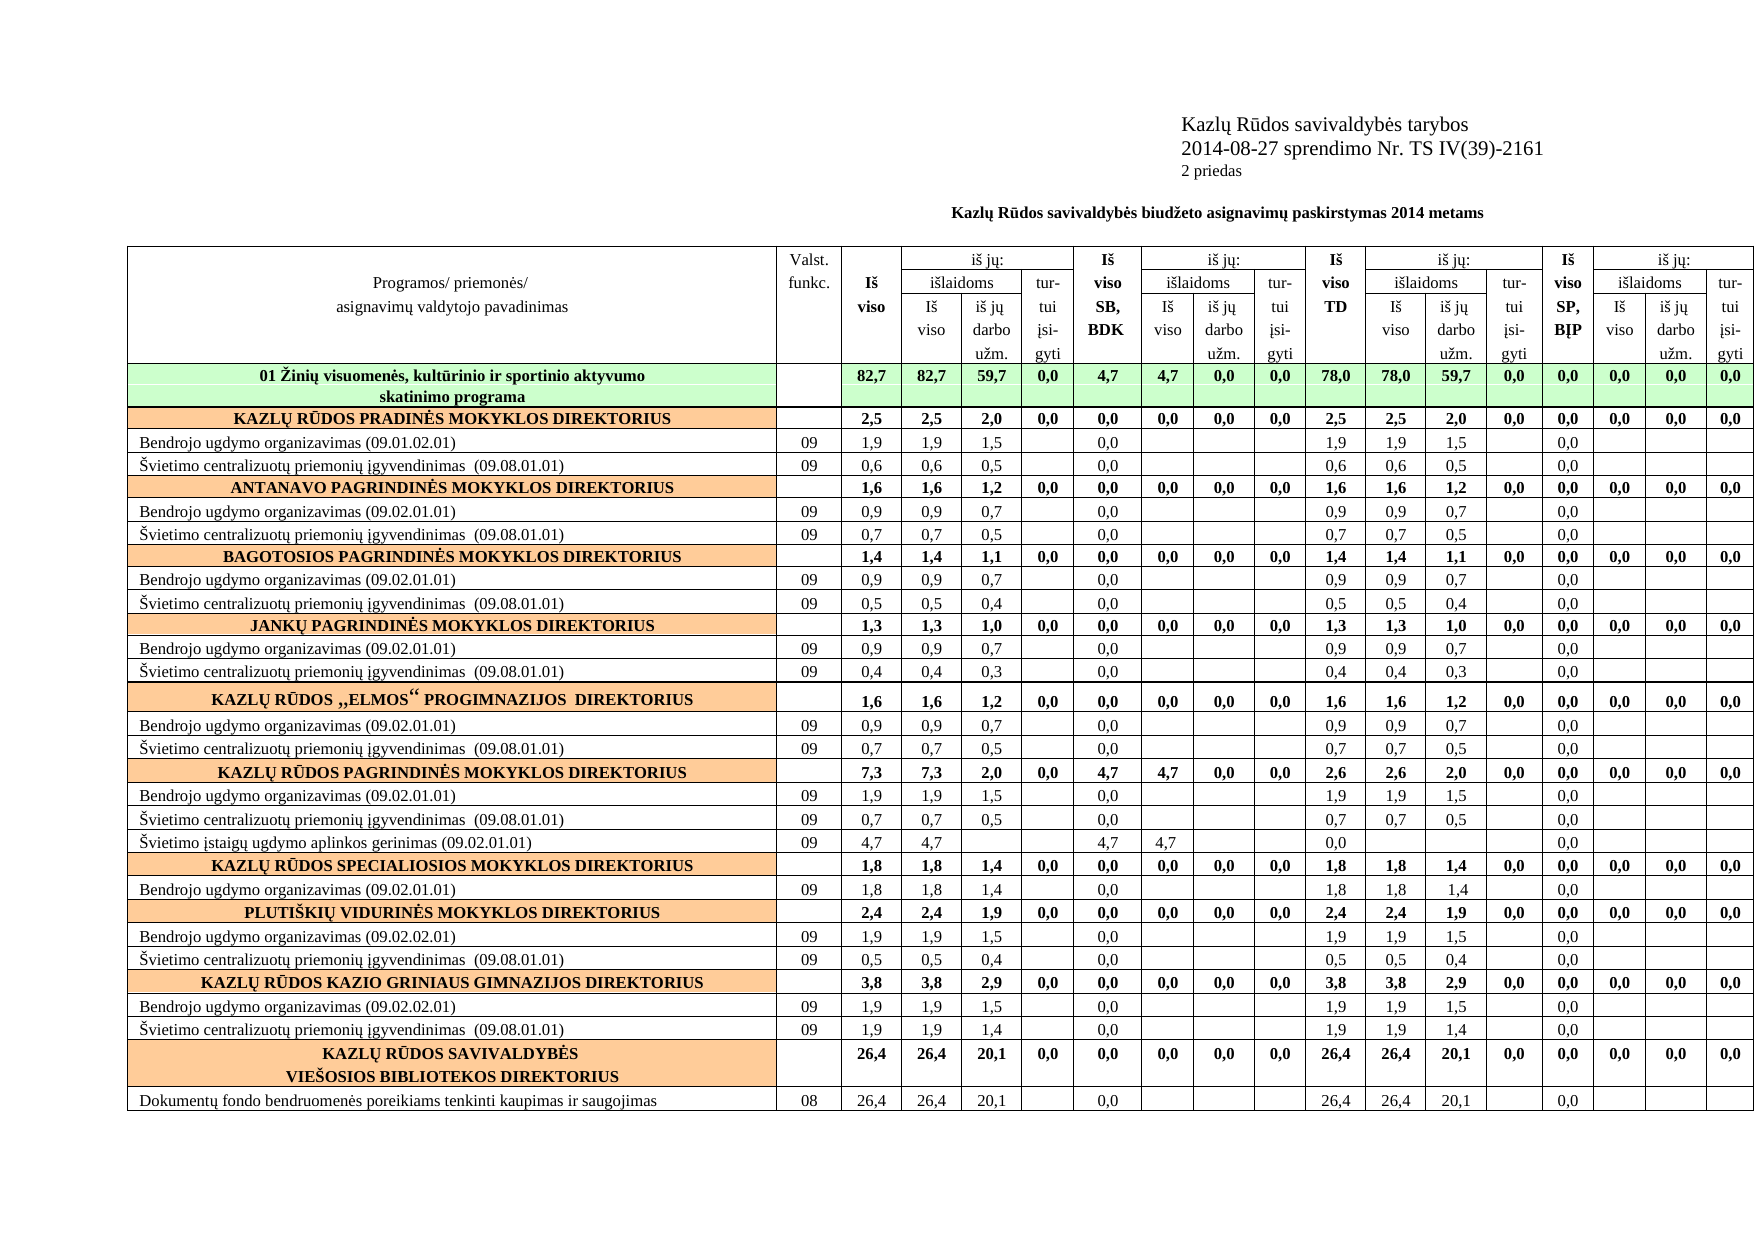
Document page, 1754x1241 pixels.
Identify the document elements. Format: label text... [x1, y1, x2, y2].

table_cell [1142, 783, 1193, 805]
table_cell 0,7 [962, 636, 1021, 658]
table_cell 1,6 [1366, 683, 1425, 711]
table_cell 0,0 [1074, 900, 1141, 922]
table_cell [1194, 453, 1254, 475]
table_cell [1255, 429, 1305, 452]
table_cell [777, 900, 841, 922]
table_cell 1,4 [1426, 1017, 1486, 1039]
table_cell [962, 385, 1021, 406]
table_cell 0,0 [1074, 614, 1141, 634]
table_cell 1,5 [962, 429, 1021, 452]
table_cell 0,0 [1074, 476, 1141, 497]
table_cell Bendrojo ugdymo organizavimas (09.02.01.01) [128, 712, 776, 735]
table_cell 1,2 [1426, 476, 1486, 497]
table_cell [128, 339, 776, 363]
table_cell [902, 339, 961, 363]
table_cell [1543, 1063, 1593, 1086]
table_cell išlaidoms [1366, 270, 1486, 292]
table_cell [777, 1040, 841, 1063]
table_cell 0,9 [1366, 567, 1425, 589]
table_cell KAZLŲ RŪDOS SPECIALIOSIOS MOKYKLOS DIREKTORIUS [128, 853, 776, 875]
table_cell Iš [1306, 247, 1365, 269]
table_cell 0,0 [1707, 476, 1753, 497]
table_cell 0,9 [1306, 567, 1365, 589]
table_cell užm. [1646, 339, 1706, 363]
table_cell 0,0 [1142, 476, 1193, 497]
table_cell [1486, 222, 1542, 246]
table_cell [1255, 659, 1305, 681]
table_cell 1,6 [1306, 683, 1365, 711]
table_cell [1194, 994, 1254, 1016]
table_cell [1306, 316, 1365, 339]
table_cell 1,8 [1306, 853, 1365, 875]
table_cell 09 [777, 830, 841, 852]
table_cell 1,9 [1366, 1017, 1425, 1039]
table_cell 0,0 [1543, 545, 1593, 566]
table_cell [1074, 339, 1141, 363]
table_cell [1646, 830, 1706, 852]
table_cell [1646, 385, 1706, 406]
table_cell Švietimo centralizuotų priemonių įgyvendinimas (09.08.01.01) [128, 590, 776, 613]
table_cell 0,0 [1594, 614, 1645, 634]
table_cell [1487, 498, 1542, 521]
table_cell [128, 222, 777, 246]
table_cell iš jų [1646, 294, 1706, 316]
table_cell 1,9 [1306, 429, 1365, 452]
table_cell 0,0 [1543, 683, 1593, 711]
table_cell 1,4 [1306, 545, 1365, 566]
table_cell [1255, 590, 1305, 613]
table_cell 2,5 [842, 408, 901, 428]
table_cell 0,7 [902, 736, 961, 758]
table_cell 1,9 [902, 429, 961, 452]
table_cell [1707, 923, 1753, 946]
table_cell [1594, 1017, 1645, 1039]
table_cell 0,0 [1543, 900, 1593, 922]
table_cell 0,0 [1074, 659, 1141, 681]
table_cell 1,9 [902, 783, 961, 805]
table_cell [1646, 429, 1706, 452]
table_cell [1022, 783, 1073, 805]
table_cell [1594, 659, 1645, 681]
table_cell [842, 316, 901, 339]
table_cell užm. [1426, 339, 1486, 363]
table_cell 0,0 [1543, 1040, 1593, 1063]
table_cell [1142, 712, 1193, 735]
table_cell 0,0 [1074, 806, 1141, 828]
table_cell [1646, 522, 1706, 544]
table_cell 4,7 [1074, 830, 1141, 852]
table_cell [777, 759, 841, 782]
table_cell 09 [777, 636, 841, 658]
table_cell [1594, 923, 1645, 946]
table_cell KAZLŲ RŪDOS SAVIVALDYBĖS [128, 1040, 776, 1063]
table_cell 0,0 [1142, 970, 1193, 992]
table_cell 0,0 [1646, 970, 1706, 992]
table_cell 0,0 [1594, 759, 1645, 782]
table_cell Švietimo centralizuotų priemonių įgyvendinimas (09.08.01.01) [128, 659, 776, 681]
table_cell 0,0 [1194, 900, 1254, 922]
table_cell 0,9 [1306, 636, 1365, 658]
table_cell 1,9 [1366, 923, 1425, 946]
table_cell 0,0 [1487, 364, 1542, 384]
table_cell Švietimo centralizuotų priemonių įgyvendinimas (09.08.01.01) [128, 1017, 776, 1039]
table_cell Švietimo centralizuotų priemonių įgyvendinimas (09.08.01.01) [128, 736, 776, 758]
table_cell [777, 222, 841, 246]
table_cell Bendrojo ugdymo organizavimas (09.01.02.01) [128, 429, 776, 452]
table_cell 1,2 [962, 476, 1021, 497]
table_cell 0,0 [1646, 476, 1706, 497]
table_header [1645, 199, 1706, 222]
table_cell 0,0 [1194, 970, 1254, 992]
table_cell 0,0 [1142, 1040, 1193, 1063]
table_cell 0,0 [1543, 659, 1593, 681]
table_cell 0,0 [1487, 614, 1542, 634]
table_cell 0,0 [1194, 408, 1254, 428]
table_cell 0,0 [1543, 453, 1593, 475]
table_cell 0,9 [842, 712, 901, 735]
table_cell 82,7 [842, 364, 901, 384]
table_cell [1487, 712, 1542, 735]
table_cell 0,0 [1074, 712, 1141, 735]
table_cell 1,9 [902, 1017, 961, 1039]
text 2 priedas [128, 160, 1609, 199]
table_cell 0,5 [962, 453, 1021, 475]
table_cell ANTANAVO PAGRINDINĖS MOKYKLOS DIREKTORIUS [128, 476, 776, 497]
table_cell BĮP [1543, 316, 1593, 339]
table_cell [1594, 736, 1645, 758]
table_cell tui [1707, 293, 1753, 316]
table_cell [1594, 590, 1645, 613]
table_cell [1594, 385, 1645, 406]
table_cell tur- [1487, 270, 1542, 292]
table_cell 09 [777, 429, 841, 452]
table_cell 0,4 [842, 659, 901, 681]
table_cell iš jų: [1594, 247, 1753, 269]
table_cell 1,0 [1426, 614, 1486, 634]
table_cell 1,8 [1306, 876, 1365, 899]
table_cell [777, 339, 841, 363]
table_cell 0,0 [1543, 590, 1593, 613]
table_cell 0,0 [1255, 759, 1305, 782]
table_cell 1,3 [1366, 614, 1425, 634]
table_header Kazlų Rūdos savivaldybės biudžeto asignavimų paskirstymas 2014 metams [841, 199, 1594, 222]
table_cell 09 [777, 876, 841, 899]
table_cell [1646, 994, 1706, 1016]
table_cell 1,6 [842, 476, 901, 497]
table_cell 01 Žinių visuomenės, kultūrinio ir sportinio aktyvumo [128, 364, 776, 384]
table_cell [1194, 429, 1254, 452]
table_cell 0,0 [1255, 614, 1305, 634]
table_cell Švietimo centralizuotų priemonių įgyvendinimas (09.08.01.01) [128, 806, 776, 828]
table_cell Švietimo centralizuotų priemonių įgyvendinimas (09.08.01.01) [128, 453, 776, 475]
table_cell [1142, 1017, 1193, 1039]
table_cell [1142, 994, 1193, 1016]
table_cell viso [1366, 316, 1425, 339]
table_cell [1194, 947, 1254, 969]
table_cell 0,0 [1022, 476, 1073, 497]
table_cell 1,9 [1366, 783, 1425, 805]
table_cell 0,0 [1074, 1017, 1141, 1039]
table_cell [1646, 1017, 1706, 1039]
table_cell [1255, 636, 1305, 658]
table_cell 0,0 [1594, 476, 1645, 497]
table_cell Bendrojo ugdymo organizavimas (09.02.01.01) [128, 567, 776, 589]
table_cell 0,0 [1255, 364, 1305, 384]
table_cell 1,1 [962, 545, 1021, 566]
table_cell [1142, 522, 1193, 544]
table_cell [1255, 994, 1305, 1016]
table_cell 0,5 [1306, 590, 1365, 613]
table_cell [1646, 783, 1706, 805]
table_cell [962, 830, 1021, 852]
table_cell viso [842, 293, 901, 316]
table_cell 0,0 [1022, 970, 1073, 992]
table_cell [1255, 830, 1305, 852]
table_cell [1022, 712, 1073, 735]
table_cell [777, 364, 841, 384]
table_cell 2,4 [902, 900, 961, 922]
table_cell 0,0 [1707, 683, 1753, 711]
table_cell [1707, 806, 1753, 828]
table_cell [1255, 876, 1305, 899]
table_cell [1022, 522, 1073, 544]
table_cell [1194, 659, 1254, 681]
table_cell [1487, 876, 1542, 899]
table_cell [1487, 522, 1542, 544]
table_cell [1142, 567, 1193, 589]
table_cell 1,6 [1306, 476, 1365, 497]
table_cell 4,7 [1142, 364, 1193, 384]
table_cell Iš [1543, 247, 1593, 269]
table_cell 0,0 [1707, 614, 1753, 634]
table_cell viso [1142, 316, 1193, 339]
table_cell [1194, 1017, 1254, 1039]
table_cell tui [1022, 293, 1073, 316]
table_cell [902, 1063, 961, 1086]
table_cell 0,0 [1487, 545, 1542, 566]
table_cell 0,0 [1543, 830, 1593, 852]
table_cell [1142, 339, 1193, 363]
table_cell 26,4 [842, 1087, 901, 1110]
table_cell 0,5 [842, 947, 901, 969]
table_cell Dokumentų fondo bendruomenės poreikiams tenkinti kaupimas ir saugojimas [128, 1087, 776, 1110]
table_cell [777, 970, 841, 992]
table_cell [1487, 736, 1542, 758]
table_cell [1487, 994, 1542, 1016]
table_cell 2,0 [1426, 408, 1486, 428]
table_cell [1707, 783, 1753, 805]
table_cell [1487, 947, 1542, 969]
table_cell 0,0 [1707, 970, 1753, 992]
table_cell užm. [962, 339, 1021, 363]
table_cell 1,9 [842, 923, 901, 946]
table_cell [1022, 385, 1073, 406]
table_cell [842, 1063, 901, 1086]
table_cell darbo [962, 316, 1021, 339]
table_cell 0,0 [1646, 408, 1706, 428]
table_cell [1487, 636, 1542, 658]
table_cell 1,8 [902, 853, 961, 875]
table_cell 0,0 [1487, 900, 1542, 922]
table_cell [1022, 453, 1073, 475]
table_cell [842, 247, 901, 269]
table_cell 3,8 [902, 970, 961, 992]
table_cell išlaidoms [902, 270, 1021, 292]
table_cell 0,6 [902, 453, 961, 475]
table_cell 0,0 [1707, 545, 1753, 566]
table_cell 2,9 [962, 970, 1021, 992]
table_cell 0,4 [962, 590, 1021, 613]
table_cell 09 [777, 522, 841, 544]
table_cell [1594, 1063, 1645, 1086]
table_cell 0,0 [1255, 900, 1305, 922]
table_cell 09 [777, 783, 841, 805]
table_cell tur- [1022, 270, 1073, 292]
table_cell 2,9 [1426, 970, 1486, 992]
table_cell [842, 339, 901, 363]
table_cell [1194, 498, 1254, 521]
table_cell 0,0 [1074, 453, 1141, 475]
table_cell gyti [1022, 339, 1073, 363]
table_cell 0,9 [902, 636, 961, 658]
table_cell [1255, 1087, 1305, 1110]
table_cell 0,5 [842, 590, 901, 613]
table_cell 0,0 [1074, 970, 1141, 992]
table_cell [1646, 923, 1706, 946]
table_cell 0,0 [1543, 1087, 1593, 1110]
table_cell 09 [777, 1017, 841, 1039]
table_cell 09 [777, 498, 841, 521]
table_cell Bendrojo ugdymo organizavimas (09.02.02.01) [128, 923, 776, 946]
table_cell [1487, 1063, 1542, 1086]
table_cell 0,0 [1255, 683, 1305, 711]
table_cell gyti [1487, 339, 1542, 363]
table_cell 2,6 [1306, 759, 1365, 782]
table_cell viso [1306, 269, 1365, 292]
table_cell 0,0 [1487, 853, 1542, 875]
table_cell [777, 1063, 841, 1086]
table_cell 0,0 [1022, 759, 1073, 782]
table_cell 0,0 [1142, 683, 1193, 711]
table_cell 0,0 [1022, 614, 1073, 634]
table_cell [1366, 339, 1425, 363]
table_cell 0,4 [1306, 659, 1365, 681]
table_cell 0,0 [1074, 498, 1141, 521]
table_cell [1594, 222, 1645, 246]
table_cell 0,3 [1426, 659, 1486, 681]
table_cell 0,0 [1487, 759, 1542, 782]
table_cell 20,1 [962, 1087, 1021, 1110]
table_cell viso [1594, 316, 1645, 339]
table_cell 0,0 [1646, 364, 1706, 384]
table_cell [1487, 1087, 1542, 1110]
table_cell 0,5 [902, 947, 961, 969]
table_cell 0,0 [1022, 900, 1073, 922]
table_cell 1,9 [1366, 994, 1425, 1016]
table_cell 0,0 [1074, 545, 1141, 566]
table_cell Iš [1366, 294, 1425, 316]
table_cell [1022, 567, 1073, 589]
table_cell 0,0 [1194, 1040, 1254, 1063]
table_cell tui [1487, 293, 1542, 316]
table_cell 0,0 [1646, 853, 1706, 875]
table_cell 1,5 [1426, 994, 1486, 1016]
table_cell [1646, 736, 1706, 758]
table_cell [1646, 498, 1706, 521]
table_cell 09 [777, 453, 841, 475]
table_cell 0,0 [1707, 1040, 1753, 1063]
table_cell [1487, 923, 1542, 946]
table_cell 0,0 [1022, 1040, 1073, 1063]
table_cell tur- [1707, 270, 1753, 292]
table_cell [1306, 339, 1365, 363]
table_cell 7,3 [842, 759, 901, 782]
table_cell 0,0 [1543, 994, 1593, 1016]
table_cell 0,4 [902, 659, 961, 681]
table_cell SP, [1543, 293, 1593, 316]
table_cell [1255, 783, 1305, 805]
table_cell [1142, 429, 1193, 452]
table_cell 0,0 [1022, 853, 1073, 875]
table_cell 0,0 [1707, 900, 1753, 922]
table_cell 0,0 [1194, 364, 1254, 384]
table_cell 0,0 [1543, 876, 1593, 899]
table_cell PLUTIŠKIŲ VIDURINĖS MOKYKLOS DIREKTORIUS [128, 900, 776, 922]
table_cell asignavimų valdytojo pavadinimas [128, 293, 776, 316]
table_cell 0,0 [1646, 1040, 1706, 1063]
table_cell 26,4 [1306, 1040, 1365, 1063]
table_cell 1,4 [962, 853, 1021, 875]
table_cell [1142, 636, 1193, 658]
table_cell 0,0 [1543, 970, 1593, 992]
table_cell 1,3 [1306, 614, 1365, 634]
table_cell 0,0 [1255, 853, 1305, 875]
table_cell 0,0 [1074, 736, 1141, 758]
table_cell [1487, 385, 1542, 406]
table_cell [1594, 947, 1645, 969]
table_cell 0,5 [1306, 947, 1365, 969]
table_cell 2,0 [962, 759, 1021, 782]
table_cell [1426, 222, 1486, 246]
table_cell 1,9 [1306, 783, 1365, 805]
table_cell 0,7 [902, 522, 961, 544]
table_cell [777, 316, 841, 339]
table_cell 2,5 [1306, 408, 1365, 428]
table_cell 0,5 [902, 590, 961, 613]
table_cell 78,0 [1306, 364, 1365, 384]
table_cell 0,0 [1543, 498, 1593, 521]
table_cell TD [1306, 293, 1365, 316]
table_cell 0,0 [1594, 364, 1645, 384]
table_cell 26,4 [902, 1087, 961, 1110]
table_cell 2,4 [1306, 900, 1365, 922]
table_cell 1,9 [842, 994, 901, 1016]
table_cell [1646, 567, 1706, 589]
table_cell 0,0 [1487, 1040, 1542, 1063]
text 2014-08-27 sprendimo Nr. TS IV(39)-2161 [128, 136, 1609, 160]
table_cell 09 [777, 659, 841, 681]
table_cell [961, 222, 1022, 246]
table_cell 1,5 [1426, 783, 1486, 805]
table_cell įsi- [1022, 316, 1073, 339]
table_cell 1,4 [1426, 853, 1486, 875]
table_cell [1646, 876, 1706, 899]
table_cell [1022, 830, 1073, 852]
table_cell 0,0 [1255, 408, 1305, 428]
table_cell 0,0 [1543, 614, 1593, 634]
table_cell gyti [1707, 339, 1753, 363]
table_cell 0,0 [1594, 545, 1645, 566]
table_cell 0,0 [1142, 408, 1193, 428]
table_cell 09 [777, 590, 841, 613]
table_cell 0,5 [1366, 947, 1425, 969]
table_cell 0,0 [1194, 683, 1254, 711]
table_cell BDK [1074, 316, 1141, 339]
table_cell [1594, 876, 1645, 899]
table_cell [1707, 522, 1753, 544]
table_cell iš jų [1194, 294, 1254, 316]
table_cell [842, 385, 901, 406]
table_cell 0,7 [1426, 636, 1486, 658]
table_cell 0,7 [962, 712, 1021, 735]
table_cell [1022, 1017, 1073, 1039]
table_cell 0,7 [1426, 498, 1486, 521]
table_cell 7,3 [902, 759, 961, 782]
table_cell 0,5 [962, 736, 1021, 758]
table_cell [1426, 385, 1486, 406]
table_cell 09 [777, 712, 841, 735]
table_cell 0,5 [962, 522, 1021, 544]
table_cell 0,0 [1074, 1087, 1141, 1110]
table_cell 0,0 [1194, 545, 1254, 566]
table_cell [1306, 385, 1365, 406]
table_cell 0,0 [1306, 830, 1365, 852]
table_cell [128, 247, 776, 269]
table_cell [1646, 1063, 1706, 1086]
table_cell [1646, 590, 1706, 613]
table_cell 0,9 [1306, 712, 1365, 735]
table_cell iš jų: [1142, 247, 1305, 269]
table_cell [1255, 1017, 1305, 1039]
table_cell 59,7 [1426, 364, 1486, 384]
table_cell [1707, 567, 1753, 589]
table_cell [1142, 453, 1193, 475]
table_cell 0,0 [1074, 994, 1141, 1016]
table_cell 0,9 [902, 567, 961, 589]
table_cell Švietimo centralizuotų priemonių įgyvendinimas (09.08.01.01) [128, 522, 776, 544]
table_cell 09 [777, 736, 841, 758]
table_cell Švietimo centralizuotų priemonių įgyvendinimas (09.08.01.01) [128, 947, 776, 969]
table_cell [1707, 498, 1753, 521]
table_cell 0,5 [1426, 806, 1486, 828]
table_cell 0,0 [1255, 970, 1305, 992]
table_cell 0,0 [1074, 876, 1141, 899]
table_cell [1142, 806, 1193, 828]
table_cell 0,0 [1543, 522, 1593, 544]
table_cell 1,9 [842, 1017, 901, 1039]
table_cell 1,6 [842, 683, 901, 711]
table_cell 0,0 [1487, 408, 1542, 428]
table_cell 0,9 [1366, 712, 1425, 735]
table_cell [1074, 222, 1142, 246]
table_cell 1,9 [1306, 994, 1365, 1016]
table_cell 0,0 [1543, 712, 1593, 735]
table_cell 0,0 [1543, 364, 1593, 384]
table_cell [1142, 736, 1193, 758]
table_cell 0,0 [1707, 364, 1753, 384]
table_cell 0,0 [1543, 636, 1593, 658]
table_cell Bendrojo ugdymo organizavimas (09.02.01.01) [128, 636, 776, 658]
table_cell [1487, 1017, 1542, 1039]
table_cell [1594, 453, 1645, 475]
table_cell gyti [1255, 339, 1305, 363]
table_cell [1707, 876, 1753, 899]
table_cell viso [1543, 269, 1593, 292]
table_cell [1487, 830, 1542, 852]
table_cell 1,8 [902, 876, 961, 899]
table_cell viso [1074, 269, 1141, 292]
table_cell [1707, 994, 1753, 1016]
table_cell [128, 316, 776, 339]
table_cell 4,7 [1074, 364, 1141, 384]
table_cell 0,0 [1543, 853, 1593, 875]
table_cell [1142, 1087, 1193, 1110]
table_cell 0,0 [1074, 590, 1141, 613]
table_cell užm. [1194, 339, 1254, 363]
table_cell [1255, 522, 1305, 544]
table_cell [1707, 1063, 1753, 1086]
table_cell [1022, 876, 1073, 899]
table_cell 0,0 [1487, 683, 1542, 711]
table_cell [901, 222, 961, 246]
table_cell [1142, 590, 1193, 613]
table_cell [1707, 429, 1753, 452]
table_cell 1,4 [1426, 876, 1486, 899]
table_cell 1,3 [902, 614, 961, 634]
table_cell 0,7 [1366, 806, 1425, 828]
table_cell 1,9 [902, 923, 961, 946]
table_cell [1594, 830, 1645, 852]
table_cell 0,0 [1543, 429, 1593, 452]
table_header [1594, 199, 1645, 222]
table_cell [1366, 1063, 1425, 1086]
table_cell 0,5 [1426, 453, 1486, 475]
table_cell 0,0 [1194, 853, 1254, 875]
table_cell [1142, 876, 1193, 899]
table_cell 1,5 [1426, 429, 1486, 452]
table_cell [1487, 783, 1542, 805]
table_cell [902, 385, 961, 406]
table_cell [1646, 453, 1706, 475]
table_cell 0,7 [902, 806, 961, 828]
table_cell [1543, 385, 1593, 406]
table_cell [1194, 876, 1254, 899]
table_cell 0,0 [1255, 1040, 1305, 1063]
table_cell 0,4 [1426, 947, 1486, 969]
table_cell 0,5 [1426, 736, 1486, 758]
table_cell 0,0 [1594, 683, 1645, 711]
table_cell [1194, 736, 1254, 758]
table_cell 1,6 [1366, 476, 1425, 497]
table_cell funkc. [777, 269, 841, 292]
table_cell 0,0 [1707, 408, 1753, 428]
table_cell išlaidoms [1142, 270, 1254, 292]
table_cell 0,0 [1646, 759, 1706, 782]
table_cell 1,8 [842, 853, 901, 875]
table_cell 2,5 [902, 408, 961, 428]
table_cell 2,4 [1366, 900, 1425, 922]
table_cell 1,9 [842, 429, 901, 452]
table_cell 20,1 [1426, 1040, 1486, 1063]
table_cell [1487, 567, 1542, 589]
table_cell 0,0 [1022, 408, 1073, 428]
table_cell 09 [777, 994, 841, 1016]
table_cell [1194, 783, 1254, 805]
table_cell 20,1 [962, 1040, 1021, 1063]
table_cell 0,7 [962, 567, 1021, 589]
table_cell Iš [1074, 247, 1141, 269]
table_cell VIEŠOSIOS BIBLIOTEKOS DIREKTORIUS [128, 1063, 776, 1086]
table_cell 0,0 [1022, 683, 1073, 711]
table_cell 1,6 [902, 683, 961, 711]
table_cell [1594, 783, 1645, 805]
table_cell 0,0 [1594, 853, 1645, 875]
table_cell [1487, 806, 1542, 828]
table_cell [1646, 636, 1706, 658]
table_cell [1487, 429, 1542, 452]
table_cell 0,9 [842, 498, 901, 521]
table_cell 1,9 [1366, 429, 1425, 452]
table_cell 0,0 [1646, 900, 1706, 922]
table_cell [1707, 947, 1753, 969]
table_cell Valst. [777, 247, 841, 269]
table_cell 0,7 [1366, 736, 1425, 758]
table_cell [1022, 947, 1073, 969]
table_cell 0,0 [1074, 923, 1141, 946]
table_cell 0,5 [1366, 590, 1425, 613]
table_cell 0,0 [1074, 636, 1141, 658]
table_cell [1426, 830, 1486, 852]
table_cell [841, 222, 901, 246]
table_cell [1074, 385, 1141, 406]
table_cell 1,5 [962, 783, 1021, 805]
table_cell 0,7 [842, 736, 901, 758]
table_cell [777, 385, 841, 406]
table_cell 0,7 [842, 522, 901, 544]
table_cell 1,9 [962, 900, 1021, 922]
table_cell 1,9 [1426, 900, 1486, 922]
table_cell 4,7 [1142, 759, 1193, 782]
table_cell 09 [777, 923, 841, 946]
table_cell [1142, 923, 1193, 946]
table_cell JANKŲ PAGRINDINĖS MOKYKLOS DIREKTORIUS [128, 614, 776, 634]
table_cell 0,0 [1255, 476, 1305, 497]
table_cell [1194, 806, 1254, 828]
table_cell Bendrojo ugdymo organizavimas (09.02.01.01) [128, 876, 776, 899]
table_cell 0,0 [1487, 970, 1542, 992]
table_cell 0,4 [962, 947, 1021, 969]
table_cell [1142, 1063, 1193, 1086]
table_cell 0,6 [1366, 453, 1425, 475]
table_cell 0,7 [1306, 522, 1365, 544]
table_cell 2,0 [1426, 759, 1486, 782]
table_cell 0,7 [1426, 712, 1486, 735]
table_cell [1707, 1017, 1753, 1039]
table_cell 59,7 [962, 364, 1021, 384]
table_cell 0,0 [1074, 429, 1141, 452]
table_cell 0,0 [1646, 614, 1706, 634]
table_cell [1366, 222, 1426, 246]
table_header [777, 199, 841, 222]
table_cell 26,4 [902, 1040, 961, 1063]
table_cell 0,6 [842, 453, 901, 475]
table_cell 1,9 [842, 783, 901, 805]
table_cell 1,3 [842, 614, 901, 634]
table_cell [1194, 567, 1254, 589]
table_cell 0,0 [1255, 545, 1305, 566]
table_cell [1255, 923, 1305, 946]
table_cell 2,6 [1366, 759, 1425, 782]
table_cell 3,8 [1366, 970, 1425, 992]
table_cell [777, 408, 841, 428]
table_cell [1194, 830, 1254, 852]
table_cell [1594, 712, 1645, 735]
table_cell [1646, 806, 1706, 828]
table_cell viso [902, 316, 961, 339]
table_cell 0,0 [1074, 408, 1141, 428]
table_cell 1,4 [842, 545, 901, 566]
table_cell 82,7 [902, 364, 961, 384]
table_cell 1,8 [842, 876, 901, 899]
table_cell [1707, 659, 1753, 681]
table_cell 3,8 [1306, 970, 1365, 992]
table_cell [777, 476, 841, 497]
table_cell 1,6 [902, 476, 961, 497]
table_cell [1646, 712, 1706, 735]
table_cell iš jų [962, 294, 1021, 316]
table_cell [1194, 712, 1254, 735]
table_cell 1,8 [1366, 853, 1425, 875]
table_cell 0,0 [1194, 759, 1254, 782]
table_cell [1194, 385, 1254, 406]
table_cell 0,9 [1366, 636, 1425, 658]
table_cell [1706, 222, 1754, 246]
table_cell 0,0 [1142, 614, 1193, 634]
table_cell [1594, 806, 1645, 828]
table_cell KAZLŲ RŪDOS „ELMOS“ PROGIMNAZIJOS DIREKTORIUS [128, 683, 776, 711]
table_cell 26,4 [1306, 1087, 1365, 1110]
table_cell darbo [1646, 316, 1706, 339]
table_cell [1646, 947, 1706, 969]
table_cell [1487, 453, 1542, 475]
table_cell 0,0 [1142, 853, 1193, 875]
table_cell [1194, 1087, 1254, 1110]
table_cell [777, 614, 841, 634]
table_cell [1645, 222, 1706, 246]
table_cell 0,7 [1366, 522, 1425, 544]
table_cell 1,1 [1426, 545, 1486, 566]
table_cell 0,0 [1543, 736, 1593, 758]
table_cell Iš [842, 269, 901, 292]
table_cell [1255, 806, 1305, 828]
table_cell 0,9 [842, 636, 901, 658]
table_cell 26,4 [842, 1040, 901, 1063]
table_cell 1,2 [1426, 683, 1486, 711]
table_cell [777, 293, 841, 316]
table_cell 4,7 [902, 830, 961, 852]
table_cell darbo [1194, 316, 1254, 339]
table_cell išlaidoms [1594, 270, 1706, 292]
table_cell 0,0 [1707, 853, 1753, 875]
table_cell [1366, 385, 1425, 406]
table_cell 1,4 [962, 876, 1021, 899]
table_cell 09 [777, 806, 841, 828]
table_cell 1,4 [962, 1017, 1021, 1039]
table_cell 0,0 [1543, 476, 1593, 497]
table_cell 0,0 [1142, 545, 1193, 566]
table_cell 2,5 [1366, 408, 1425, 428]
table_cell 0,0 [1487, 476, 1542, 497]
table_cell 0,0 [1194, 476, 1254, 497]
table_cell [1022, 736, 1073, 758]
table_cell 0,9 [842, 567, 901, 589]
table_cell 4,7 [842, 830, 901, 852]
table_cell [1707, 1087, 1753, 1110]
table_cell BAGOTOSIOS PAGRINDINĖS MOKYKLOS DIREKTORIUS [128, 545, 776, 566]
table_cell [1594, 429, 1645, 452]
table_cell 0,0 [1543, 759, 1593, 782]
table_cell 0,7 [1306, 736, 1365, 758]
table_cell [1707, 590, 1753, 613]
table_cell 0,7 [842, 806, 901, 828]
table_cell 0,0 [1543, 947, 1593, 969]
table_cell [1594, 567, 1645, 589]
table_cell [1142, 659, 1193, 681]
table_cell [1594, 1087, 1645, 1110]
table_cell [1022, 1087, 1073, 1110]
table_cell [1594, 994, 1645, 1016]
table_cell [1022, 1063, 1073, 1086]
table_cell 0,4 [1426, 590, 1486, 613]
table_cell 78,0 [1366, 364, 1425, 384]
table_cell [1306, 1063, 1365, 1086]
table_cell 0,0 [1074, 947, 1141, 969]
table_cell 1,5 [962, 923, 1021, 946]
table_cell [1022, 222, 1073, 246]
table_cell [1194, 923, 1254, 946]
table_cell Švietimo įstaigų ugdymo aplinkos gerinimas (09.02.01.01) [128, 830, 776, 852]
table_cell [1594, 339, 1645, 363]
table_cell [1255, 498, 1305, 521]
table_cell [1194, 522, 1254, 544]
table_cell 0,0 [1543, 783, 1593, 805]
table_cell [1142, 947, 1193, 969]
table_cell [777, 545, 841, 566]
table_cell [1022, 806, 1073, 828]
table_cell KAZLŲ RŪDOS PRADINĖS MOKYKLOS DIREKTORIUS [128, 408, 776, 428]
table_cell Bendrojo ugdymo organizavimas (09.02.01.01) [128, 783, 776, 805]
table_cell 0,0 [1142, 900, 1193, 922]
table_cell [1142, 385, 1193, 406]
table_cell [1707, 636, 1753, 658]
table_cell [1707, 712, 1753, 735]
table_cell 09 [777, 567, 841, 589]
table_cell 0,0 [1074, 783, 1141, 805]
table_cell [1022, 923, 1073, 946]
table_cell 0,0 [1074, 1040, 1141, 1063]
table_cell [1022, 636, 1073, 658]
table_cell Iš [1594, 294, 1645, 316]
table_cell 0,9 [1366, 498, 1425, 521]
table_cell 4,7 [1074, 759, 1141, 782]
table_cell 1,8 [1366, 876, 1425, 899]
table_cell 0,0 [1646, 545, 1706, 566]
table_header [1706, 199, 1754, 222]
table_cell 0,4 [1366, 659, 1425, 681]
table_cell 1,9 [1306, 923, 1365, 946]
table_cell 09 [777, 947, 841, 969]
table_cell [1707, 736, 1753, 758]
table_cell [1366, 830, 1425, 852]
table_cell 0,0 [1074, 683, 1141, 711]
table_cell [1255, 736, 1305, 758]
table_cell [1022, 659, 1073, 681]
table_cell 0,7 [1306, 806, 1365, 828]
table_cell 26,4 [1366, 1040, 1425, 1063]
table_cell 0,0 [1594, 408, 1645, 428]
table_cell [1487, 590, 1542, 613]
table_cell [1594, 636, 1645, 658]
table_cell 0,0 [1074, 522, 1141, 544]
table_cell įsi- [1255, 316, 1305, 339]
table_cell [1487, 659, 1542, 681]
table_cell iš jų: [1366, 247, 1542, 269]
table_cell 26,4 [1366, 1087, 1425, 1110]
table_cell [1255, 1063, 1305, 1086]
table_cell 2,0 [962, 408, 1021, 428]
table_cell 0,0 [1543, 408, 1593, 428]
table_cell 0,0 [1074, 853, 1141, 875]
table_cell 0,0 [1543, 923, 1593, 946]
table_cell 0,7 [962, 498, 1021, 521]
table_cell [1142, 498, 1193, 521]
table_cell [1022, 498, 1073, 521]
table_cell 1,5 [962, 994, 1021, 1016]
table_cell tui [1255, 293, 1305, 316]
text Kazlų Rūdos savivaldybės tarybos [128, 112, 1609, 136]
table_cell 0,5 [1426, 522, 1486, 544]
table_cell 0,9 [1306, 498, 1365, 521]
table_cell [777, 683, 841, 711]
table_cell Bendrojo ugdymo organizavimas (09.02.01.01) [128, 498, 776, 521]
table_cell KAZLŲ RŪDOS PAGRINDINĖS MOKYKLOS DIREKTORIUS [128, 759, 776, 782]
table_cell 0,0 [1543, 567, 1593, 589]
table_cell [1194, 222, 1254, 246]
table_cell [1543, 339, 1593, 363]
table_cell [1707, 453, 1753, 475]
table_cell iš jų [1426, 294, 1486, 316]
table_cell SB, [1074, 293, 1141, 316]
table_cell 0,0 [1022, 364, 1073, 384]
table_cell [1022, 429, 1073, 452]
table_cell KAZLŲ RŪDOS KAZIO GRINIAUS GIMNAZIJOS DIREKTORIUS [128, 970, 776, 992]
table_cell Iš [1142, 294, 1193, 316]
table_cell Programos/ priemonės/ [128, 269, 776, 292]
table_cell 1,9 [1306, 1017, 1365, 1039]
table_cell [1022, 590, 1073, 613]
table_cell 1,5 [1426, 923, 1486, 946]
table_cell 0,9 [902, 498, 961, 521]
table_cell įsi- [1487, 316, 1542, 339]
table_cell [1306, 222, 1366, 246]
table_cell 20,1 [1426, 1087, 1486, 1110]
table_cell 0,0 [1594, 970, 1645, 992]
table_cell iš jų: [902, 247, 1073, 269]
table_cell [1194, 1063, 1254, 1086]
table_cell 0,0 [1646, 683, 1706, 711]
table_cell Iš [902, 294, 961, 316]
table_cell 4,7 [1142, 830, 1193, 852]
table_cell 1,2 [962, 683, 1021, 711]
table_cell 1,0 [962, 614, 1021, 634]
table_cell [1194, 590, 1254, 613]
table_cell [1255, 385, 1305, 406]
table_cell [1255, 712, 1305, 735]
table_cell 0,0 [1707, 759, 1753, 782]
table_cell [1194, 636, 1254, 658]
table_cell įsi- [1707, 316, 1753, 339]
table_cell [1646, 659, 1706, 681]
table_cell 0,0 [1543, 806, 1593, 828]
table_cell [1254, 222, 1306, 246]
table_cell [1594, 522, 1645, 544]
table_cell 0,0 [1074, 567, 1141, 589]
table_cell 0,5 [962, 806, 1021, 828]
table_cell [1255, 947, 1305, 969]
table_cell 0,0 [1594, 900, 1645, 922]
table_cell 0,7 [1426, 567, 1486, 589]
table_cell 2,4 [842, 900, 901, 922]
table_cell 1,4 [902, 545, 961, 566]
table_cell [1707, 385, 1753, 406]
table_cell [1255, 567, 1305, 589]
table_cell [1074, 1063, 1141, 1086]
table_cell 0,9 [902, 712, 961, 735]
table_cell [777, 853, 841, 875]
table_cell 3,8 [842, 970, 901, 992]
table_cell [1142, 222, 1193, 246]
table_cell [1542, 222, 1594, 246]
table_cell 1,4 [1366, 545, 1425, 566]
table_cell [1255, 453, 1305, 475]
table_cell 1,9 [902, 994, 961, 1016]
table_cell tur- [1255, 270, 1305, 292]
table_cell 0,0 [1543, 1017, 1593, 1039]
table_cell 0,0 [1022, 545, 1073, 566]
table_cell [1426, 1063, 1486, 1086]
table_cell 0,0 [1594, 1040, 1645, 1063]
table_cell [1594, 498, 1645, 521]
table_cell 0,3 [962, 659, 1021, 681]
table_cell 0,6 [1306, 453, 1365, 475]
table_header [128, 199, 777, 222]
table_cell [1646, 1087, 1706, 1110]
table_cell skatinimo programa [128, 385, 776, 406]
table_cell Bendrojo ugdymo organizavimas (09.02.02.01) [128, 994, 776, 1016]
table_cell 08 [777, 1087, 841, 1110]
table_cell [1022, 994, 1073, 1016]
table_cell [1707, 830, 1753, 852]
table_cell [962, 1063, 1021, 1086]
table_cell darbo [1426, 316, 1486, 339]
table_cell 0,0 [1194, 614, 1254, 634]
